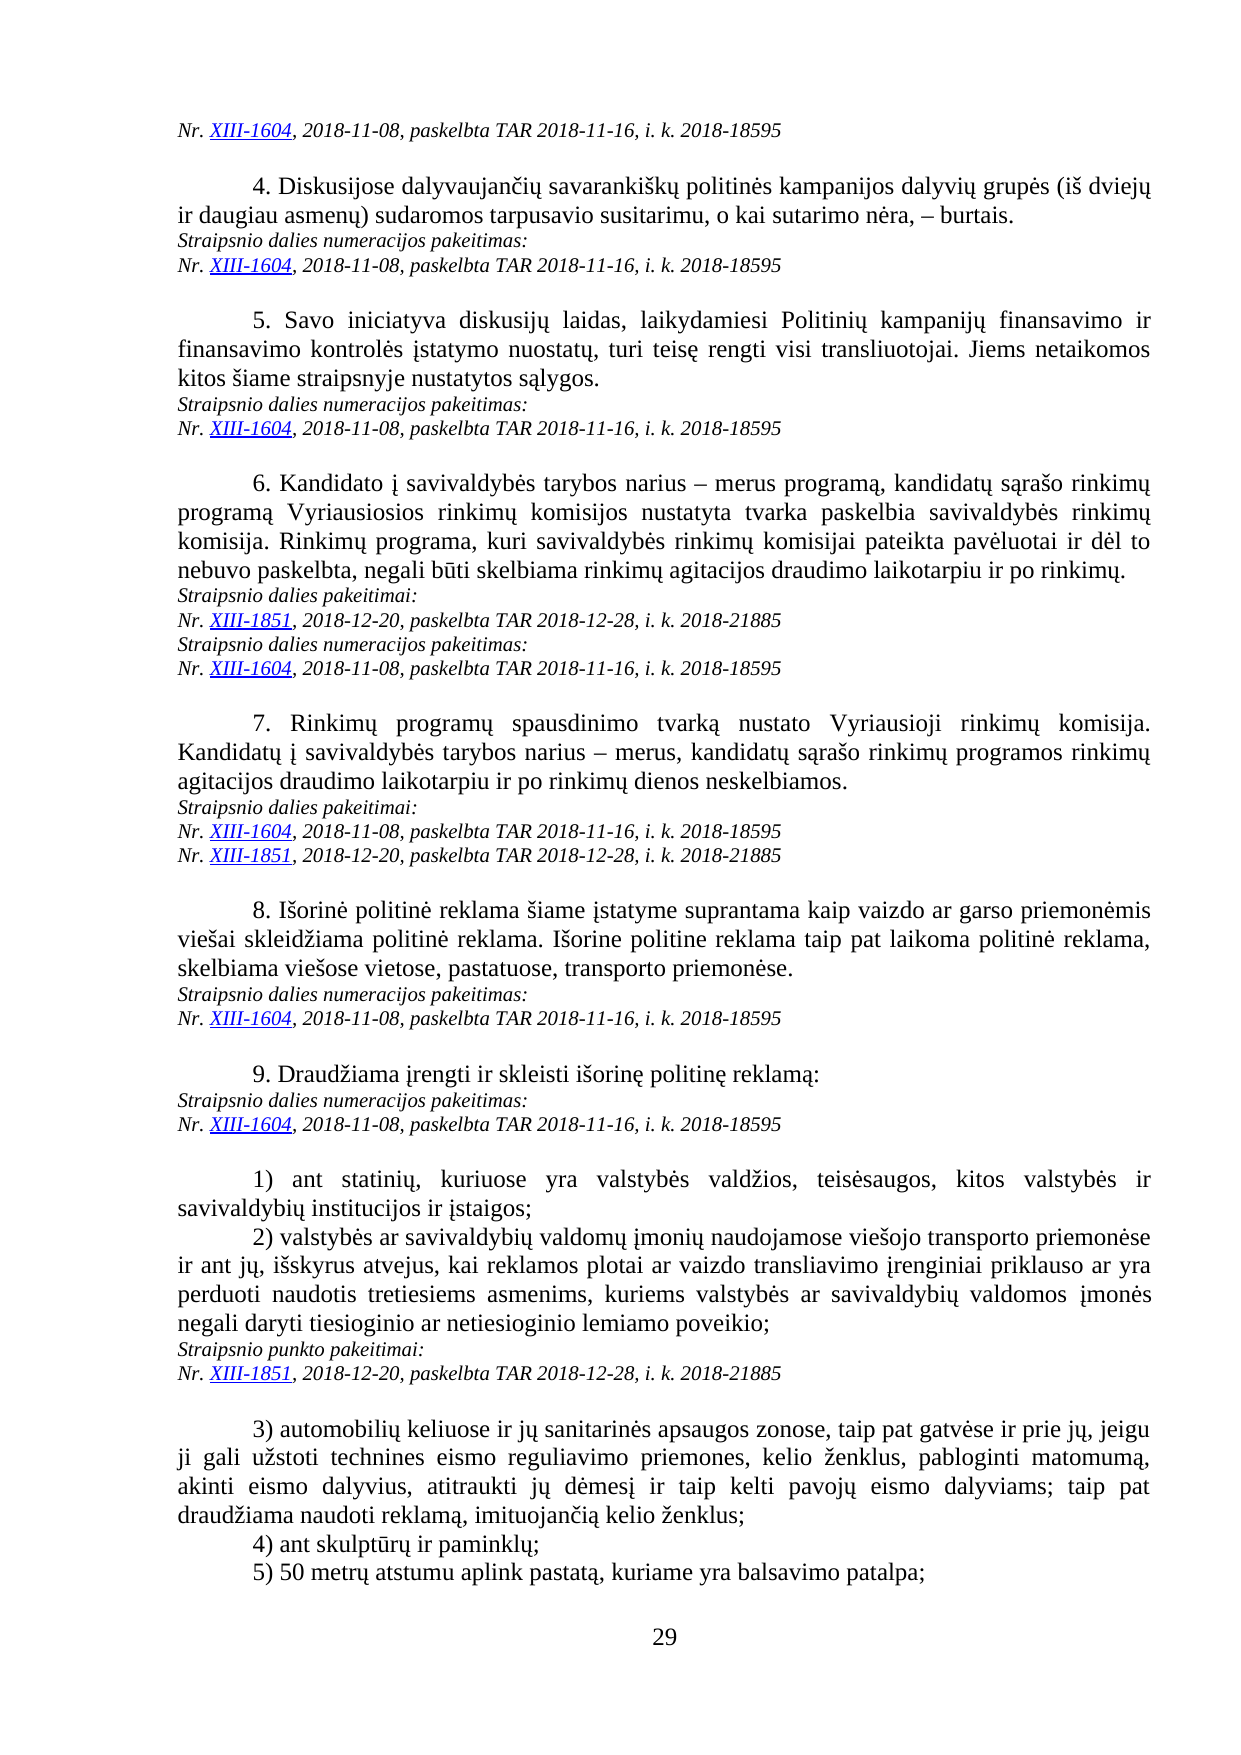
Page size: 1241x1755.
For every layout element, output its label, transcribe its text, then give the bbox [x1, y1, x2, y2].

text Straipsnio dalies numeracijos pakeitimas: [177, 632, 1152, 656]
text 8. Išorinė politinė reklama šiame įstatyme suprantama kaip vaizdo ar garso priemonėmis viešai skleidžiama politinė reklama. Išorine politine reklama taip pat laikoma politinė reklama, skelbiama viešose vietose, pastatuose, transporto priemonėse. [177, 896, 1152, 982]
text Nr. XIII-1851, 2018-12-20, paskelbta TAR 2018-12-28, i. k. 2018-21885 [177, 1361, 1152, 1385]
text 9. Draudžiama įrengti ir skleisti išorinę politinę reklamą: [177, 1059, 1152, 1087]
text 7. Rinkimų programų spausdinimo tvarką nustato Vyriausioji rinkimų komisija. Kandidatų į savivaldybės tarybos narius – merus, kandidatų sąrašo rinkimų programos rinkimų agitacijos draudimo laikotarpiu ir po rinkimų dienos neskelbiamos. [177, 708, 1152, 795]
text Nr. XIII-1604, 2018-11-08, paskelbta TAR 2018-11-16, i. k. 2018-18595 [177, 416, 1152, 440]
text Straipsnio punkto pakeitimai: [177, 1337, 1152, 1361]
text 5. Savo iniciatyva diskusijų laidas, laikydamiesi Politinių kampanijų finansavimo ir finansavimo kontrolės įstatymo nuostatų, turi teisę rengti visi transliuotojai. Jiems netaikomos kitos šiame straipsnyje nustatytos sąlygos. [177, 305, 1152, 392]
text Nr. XIII-1604, 2018-11-08, paskelbta TAR 2018-11-16, i. k. 2018-18595 [177, 118, 1152, 142]
text Straipsnio dalies numeracijos pakeitimas: [177, 228, 1152, 252]
text Nr. XIII-1851, 2018-12-20, paskelbta TAR 2018-12-28, i. k. 2018-21885 [177, 607, 1152, 632]
text Nr. XIII-1604, 2018-11-08, paskelbta TAR 2018-11-16, i. k. 2018-18595 [177, 819, 1152, 843]
text 1) ant statinių, kuriuose yra valstybės valdžios, teisėsaugos, kitos valstybės ir savivaldybių institucijos ir įstaigos; [177, 1164, 1152, 1222]
text 4) ant skulptūrų ir paminklų; [177, 1529, 1152, 1557]
text Straipsnio dalies pakeitimai: [177, 795, 1152, 819]
text 4. Diskusijose dalyvaujančių savarankiškų politinės kampanijos dalyvių grupės (iš dviejų ir daugiau asmenų) sudaromos tarpusavio susitarimu, o kai sutarimo nėra, – burtais. [177, 171, 1152, 228]
text 3) automobilių keliuose ir jų sanitarinės apsaugos zonose, taip pat gatvėse ir prie jų, jeigu ji gali užstoti technines eismo reguliavimo priemones, kelio ženklus, pabloginti matomumą, akinti eismo dalyvius, atitraukti jų dėmesį ir taip kelti pavojų eismo dalyviams; taip pat draudžiama naudoti reklamą, imituojančią kelio ženklus; [177, 1414, 1152, 1529]
text Nr. XIII-1604, 2018-11-08, paskelbta TAR 2018-11-16, i. k. 2018-18595 [177, 1006, 1152, 1030]
text Straipsnio dalies numeracijos pakeitimas: [177, 392, 1152, 416]
text 5) 50 metrų atstumu aplink pastatą, kuriame yra balsavimo patalpa; [177, 1557, 1152, 1586]
text 6. Kandidato į savivaldybės tarybos narius – merus programą, kandidatų sąrašo rinkimų programą Vyriausiosios rinkimų komisijos nustatyta tvarka paskelbia savivaldybės rinkimų komisija. Rinkimų programa, kuri savivaldybės rinkimų komisijai pateikta pavėluotai ir dėl to nebuvo paskelbta, negali būti skelbiama rinkimų agitacijos draudimo laikotarpiu ir po rinkimų. [177, 468, 1152, 583]
text Straipsnio dalies numeracijos pakeitimas: [177, 1087, 1152, 1112]
text Straipsnio dalies numeracijos pakeitimas: [177, 982, 1152, 1006]
text 2) valstybės ar savivaldybių valdomų įmonių naudojamose viešojo transporto priemonėse ir ant jų, išskyrus atvejus, kai reklamos plotai ar vaizdo transliavimo įrenginiai priklauso ar yra perduoti naudotis tretiesiems asmenims, kuriems valstybės ar savivaldybių valdomos įmonės negali daryti tiesioginio ar netiesioginio lemiamo poveikio; [177, 1222, 1152, 1337]
text Nr. XIII-1604, 2018-11-08, paskelbta TAR 2018-11-16, i. k. 2018-18595 [177, 1112, 1152, 1136]
text Straipsnio dalies pakeitimai: [177, 583, 1152, 607]
text Nr. XIII-1604, 2018-11-08, paskelbta TAR 2018-11-16, i. k. 2018-18595 [177, 656, 1152, 680]
text Nr. XIII-1851, 2018-12-20, paskelbta TAR 2018-12-28, i. k. 2018-21885 [177, 843, 1152, 867]
text Nr. XIII-1604, 2018-11-08, paskelbta TAR 2018-11-16, i. k. 2018-18595 [177, 252, 1152, 277]
